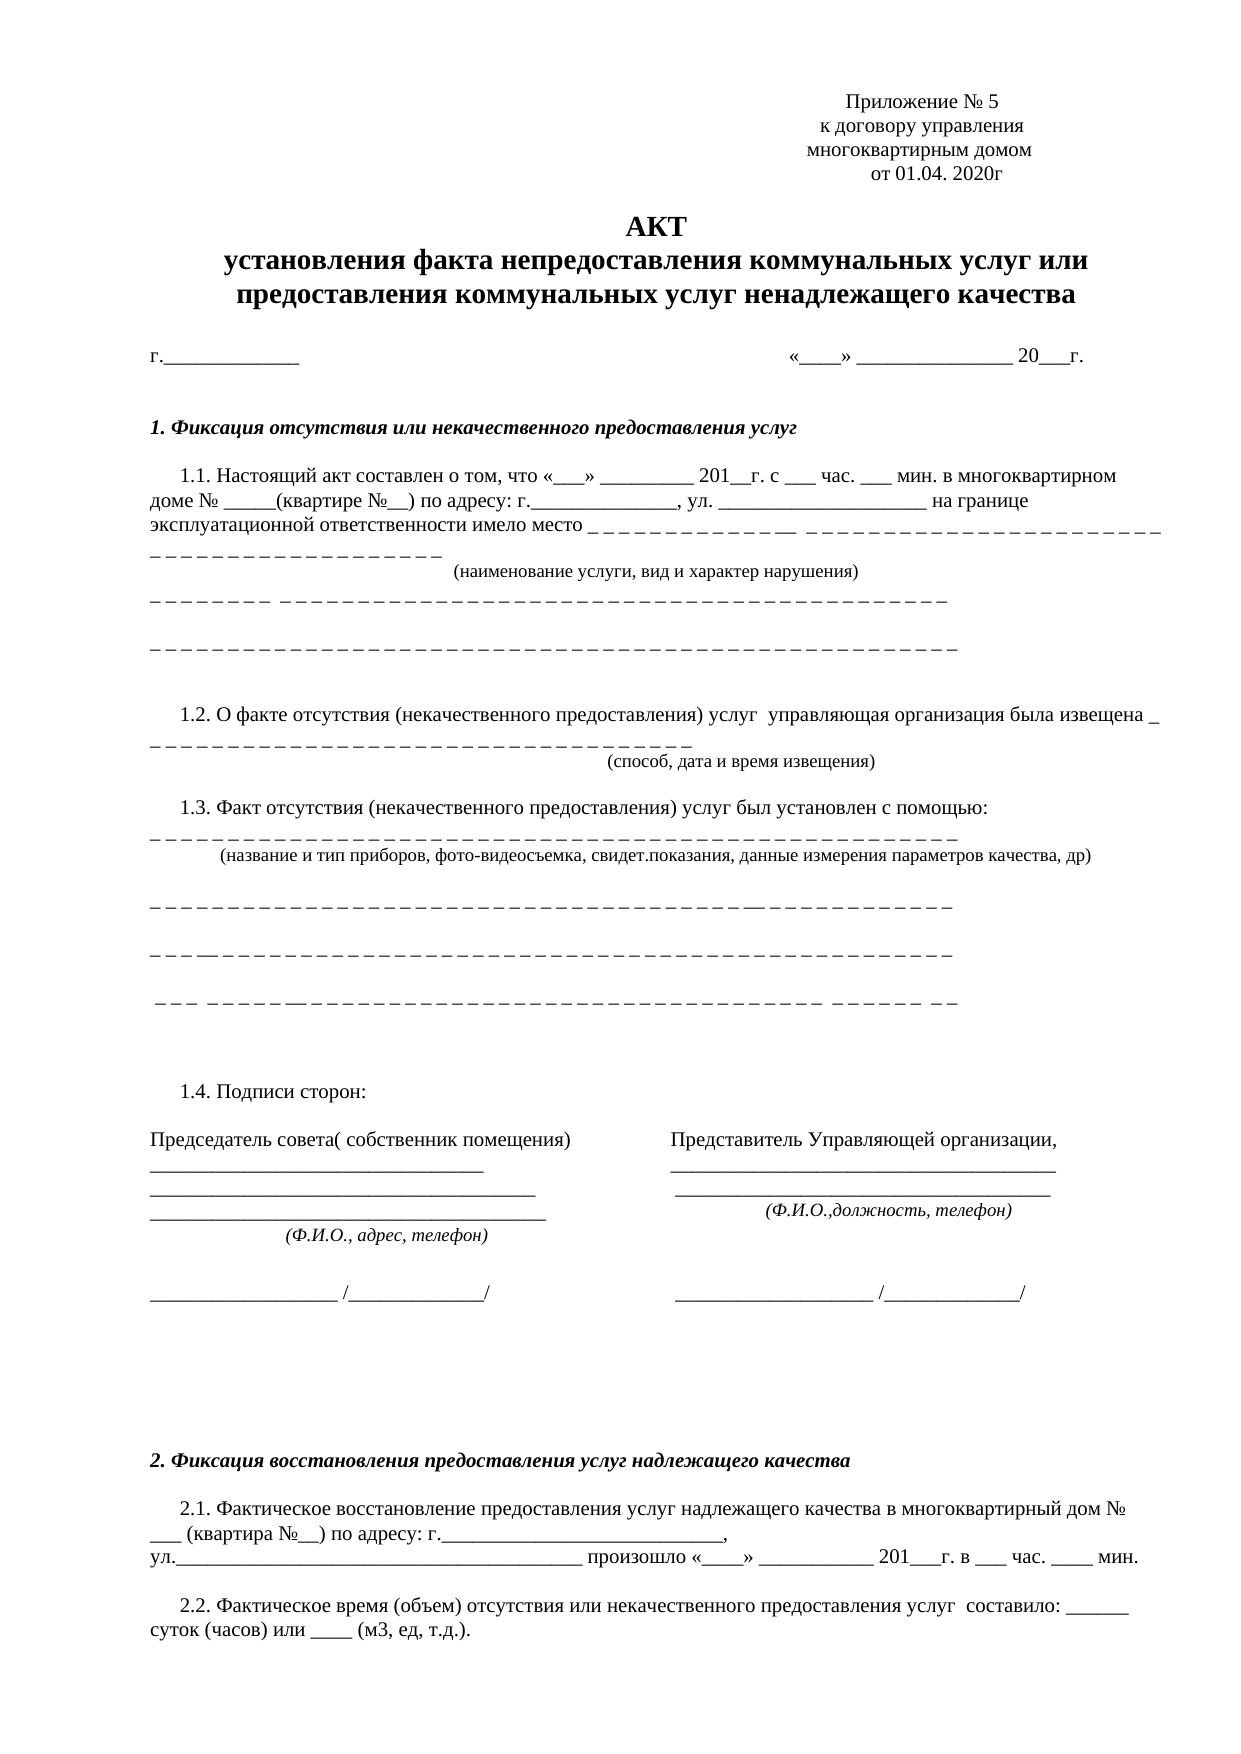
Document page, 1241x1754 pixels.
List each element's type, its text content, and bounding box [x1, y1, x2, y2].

text многоквартирным домом [682, 137, 1162, 161]
text 1. Фиксация отсутствия или некачественного предоставления услуг [150, 415, 1162, 439]
text _ _ _ __ _ _ _ _ _ _ _ _ _ _ _ _ _ _ _ _ _ _ _ _ _ _ _ _ _ _ _ _ _ _ _ _ _ _ _ _ _ _ _ _ _ _ _ _ _ _ _ [150, 935, 1162, 959]
text 1.2. О факте отсутствия (некачественного предоставления) услуг управляющая организация была извещена _ _ _ _ _ _ _ _ _ _ _ _ _ _ _ _ _ _ _ _ _ _ _ _ _ _ _ _ _ _ _ _ _ _ _ _ [150, 702, 1162, 750]
table_header Представитель Управляющей организации, _____________________________________ ____________________________________ (Ф.И.О.,должность, телефон) [636, 1127, 1143, 1280]
text 1.4. Подписи сторон: [150, 1079, 1162, 1103]
text (способ, дата и время извещения) [150, 750, 1162, 771]
text _ _ _ _ _ _ _ _ _ _ _ _ _ _ _ _ _ _ _ _ _ _ _ _ _ _ _ _ _ _ _ _ _ _ _ _ _ _ _ _ _ _ _ _ _ _ _ _ _ _ _ _ [150, 819, 1162, 843]
text к договору управления [682, 113, 1162, 137]
text г._____________ «____» _______________ 20___г. [150, 343, 1162, 367]
text _ _ _ _ _ _ _ _ _ _ _ _ _ _ _ _ _ _ _ _ _ _ _ _ _ _ _ _ _ _ _ _ _ _ _ _ _ _ __ _ _ _ _ _ _ _ _ _ _ _ _ [150, 887, 1162, 911]
text 2. Фиксация восстановления предоставления услуг надлежащего качества [150, 1448, 1162, 1472]
text 1.3. Факт отсутствия (некачественного предоставления) услуг был установлен с помощью: [150, 795, 1162, 819]
text 1.1. Настоящий акт составлен о том, что «___» _________ 201__г. с ___ час. ___ мин. в многоквартирном доме № _____(квартире №__) по адресу: г.______________, ул. ____________________ на границе эксплуатационной ответственности имело место _ _ _ _ _ _ _ _ _ _ _ _ __ _ _ _ _ _ _ _ _ _ _ _ _ _ _ _ _ _ _ _ _ _ _ _ _ _ _ _ _ _ _ _ _ _ _ _ _ _ _ _ _ _ _ [150, 463, 1162, 560]
table_header Председатель совета( собственник помещения) ________________________________ _____________________________________ ______________________________________ (Ф.И.О., адрес, телефон) [139, 1127, 636, 1280]
table_cell __________________ /_____________/ [139, 1280, 636, 1328]
text АКТ [150, 209, 1162, 242]
text _ _ _ _ _ _ _ _ _ _ _ _ _ _ _ _ _ _ _ _ _ _ _ _ _ _ _ _ _ _ _ _ _ _ _ _ _ _ _ _ _ _ _ _ _ _ _ _ _ _ _ [150, 581, 1162, 605]
text от 01.04. 2020г [711, 161, 1162, 185]
text _ _ _ _ _ _ _ _ _ _ _ _ _ _ _ _ _ _ _ _ _ _ _ _ _ _ _ _ _ _ _ _ _ _ _ _ _ _ _ _ _ _ _ _ _ _ _ _ _ _ _ _ [150, 629, 1162, 653]
text Приложение № 5 [682, 89, 1162, 113]
table_cell ___________________ /_____________/ [636, 1280, 1143, 1328]
text _ _ _ _ _ _ _ _ __ _ _ _ _ _ _ _ _ _ _ _ _ _ _ _ _ _ _ _ _ _ _ _ _ _ _ _ _ _ _ _ _ _ _ _ _ _ _ _ _ _ [150, 983, 1162, 1007]
text установления факта непредоставления коммунальных услуг или предоставления коммунальных услуг ненадлежащего качества [150, 242, 1162, 309]
text (наименование услуги, вид и характер нарушения) [150, 560, 1162, 581]
text 2.2. Фактическое время (объем) отсутствия или некачественного предоставления услуг составило: ______ суток (часов) или ____ (м3, ед, т.д.). [150, 1593, 1162, 1641]
text 2.1. Фактическое восстановление предоставления услуг надлежащего качества в многоквартирный дом № ___ (квартира №__) по адресу: г.___________________________, ул._______________________________________ произошло «____» ___________ 201___г. в ___ час. ____ мин. [150, 1496, 1162, 1568]
text (название и тип приборов, фото-видеосъемка, свидет.показания, данные измерения параметров качества, др) [150, 843, 1162, 865]
